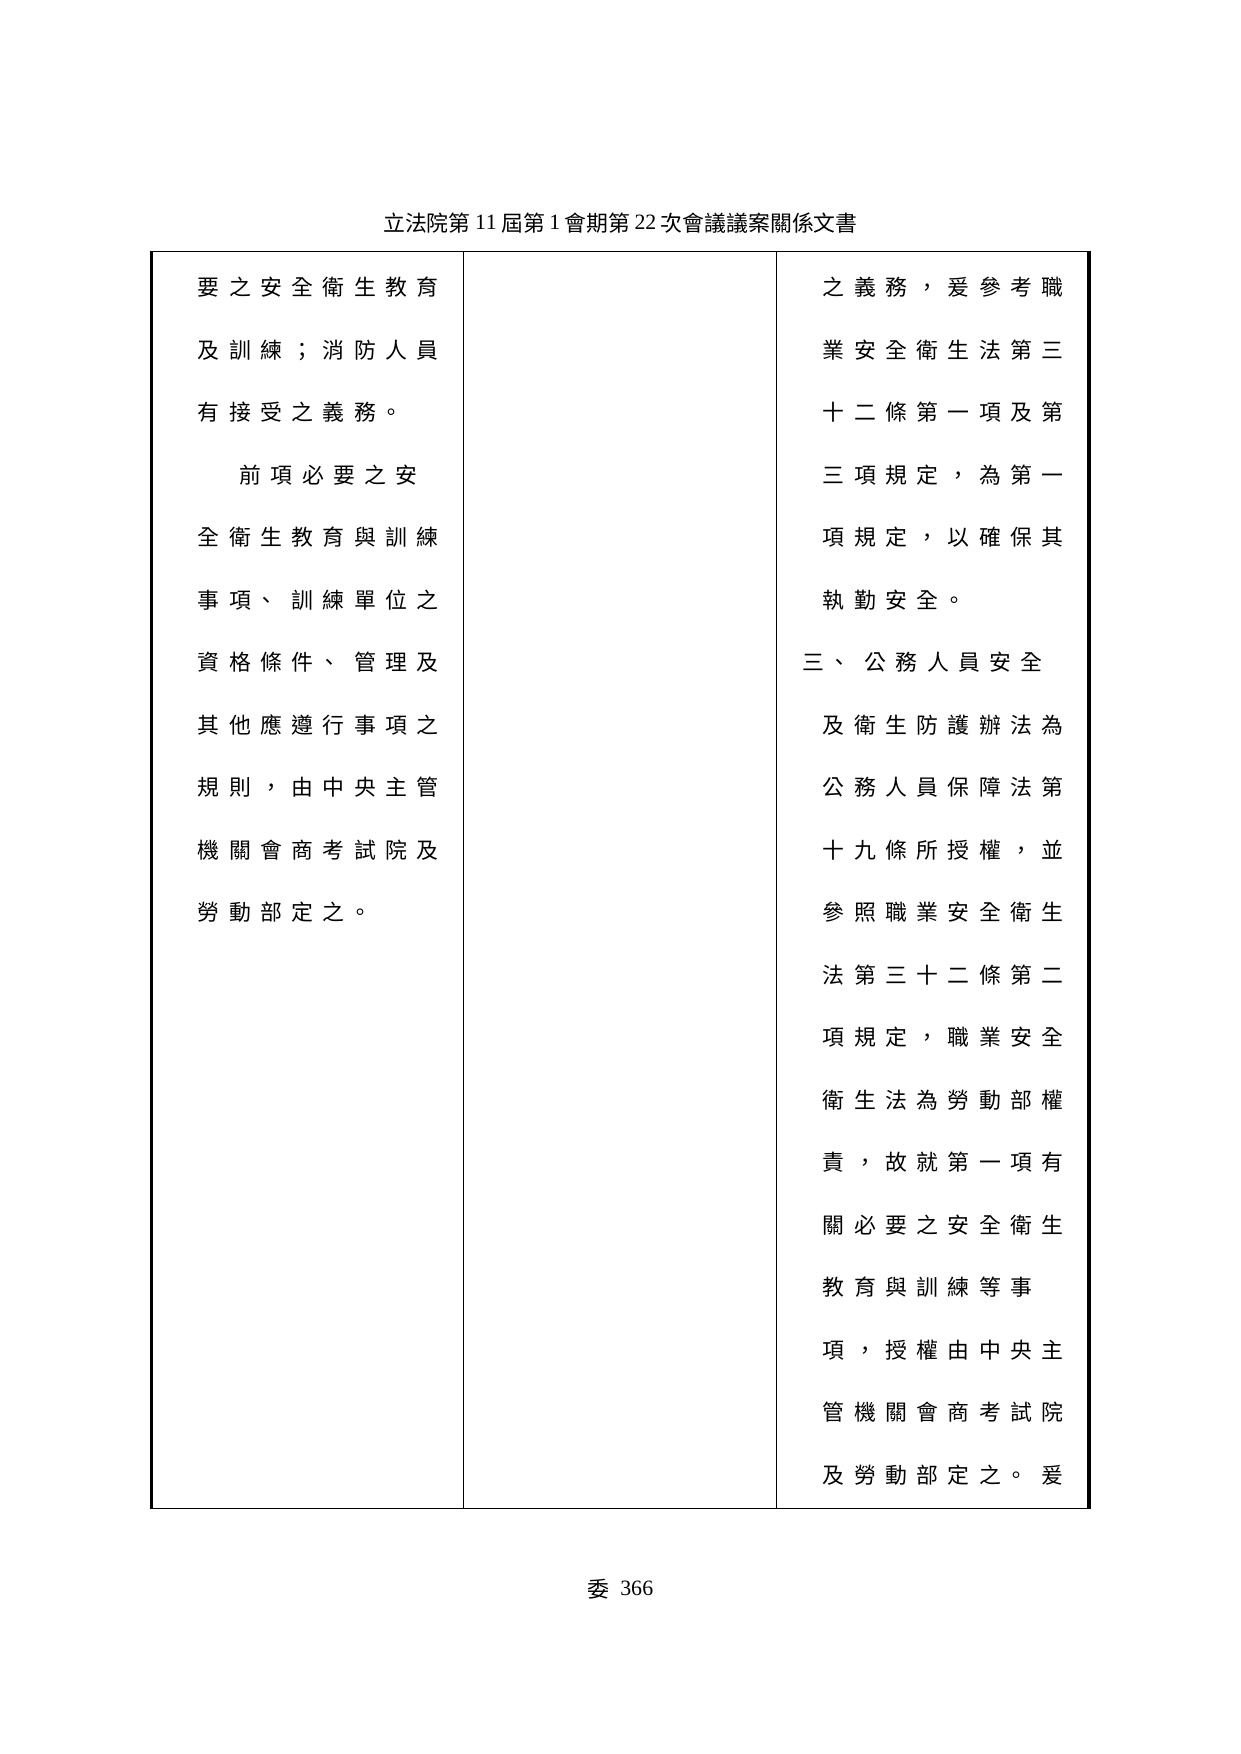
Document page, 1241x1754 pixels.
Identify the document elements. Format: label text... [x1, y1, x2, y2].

table_cell 要之安全衛生教育及訓練；消防人員有接受之義務。 前項必要之安全衛生教育與訓練事項、訓練單位之資格條件、管理及其他應遵行事項之規則，由中央主管機關會商考試院及勞動部定之。 [153, 252, 463, 1508]
table_cell [464, 252, 776, 1508]
table_cell 之義務，爰參考職業安全衛生法第三十二條第一項及第三項規定，為第一項規定，以確保其執勤安全。 三、公務人員安全及衛生防護辦法為公務人員保障法第十九條所授權，並參照職業安全衛生法第三十二條第二項規定，職業安全衛生法為勞動部權責，故就第一項有關必要之安全衛生教育與訓練等事項，授權由中央主管機關會商考試院及勞動部定之。爰 [777, 252, 1087, 1508]
